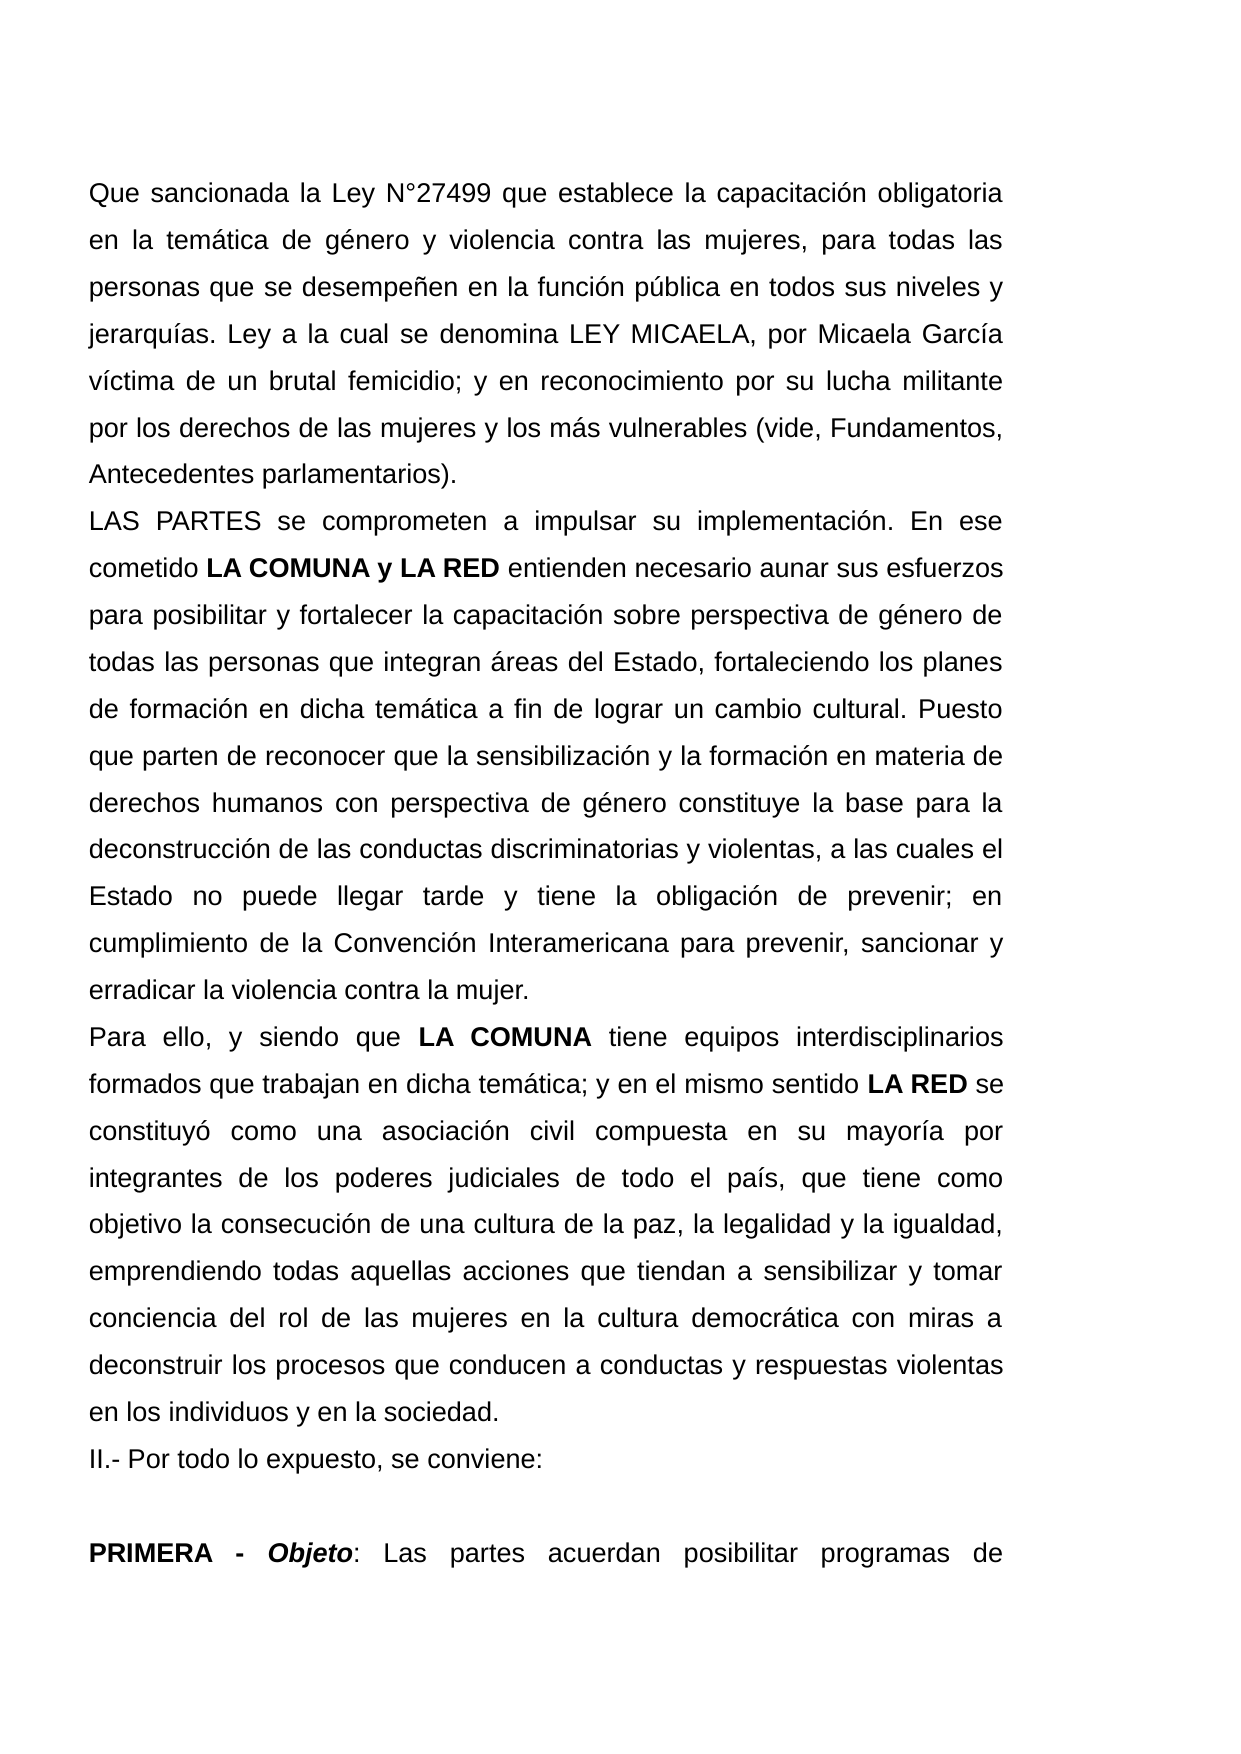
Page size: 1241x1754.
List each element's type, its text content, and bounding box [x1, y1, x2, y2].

text Que sancionada la Ley N°27499 que establece la capacitación obligatoria en la temática de género y violencia contra las mujeres, para todas las personas que se desempeñen en la función pública en todos sus niveles y jerarquías. Ley a la cual se denomina LEY MICAELA, por Micaela García víctima de un brutal femicidio; y en reconocimiento por su lucha militante por los derechos de las mujeres y los más vulnerables (vide, Fundamentos, Antecedentes parlamentarios). [88, 177, 1004, 490]
text Para ello, y siendo que LA COMUNA tiene equipos interdisciplinarios formados que trabajan en dicha temática; y en el mismo sentido LA RED se constituyó como una asociación civil compuesta en su mayoría por integrantes de los poderes judiciales de todo el país, que tiene como objetivo la consecución de una cultura de la paz, la legalidad y la igualdad, emprendiendo todas aquellas acciones que tiendan a sensibilizar y tomar conciencia del rol de las mujeres en la cultura democrática con miras a deconstruir los procesos que conducen a conductas y respuestas violentas en los individuos y en la sociedad. [88, 1021, 1004, 1427]
text II.- Por todo lo expuesto, se conviene: [88, 1443, 1004, 1474]
text PRIMERA - Objeto: Las partes acuerdan posibilitar programas de [88, 1537, 1004, 1568]
text LAS PARTES se comprometen a impulsar su implementación. En ese cometido LA COMUNA y LA RED entienden necesario aunar sus esfuerzos para posibilitar y fortalecer la capacitación sobre perspectiva de género de todas las personas que integran áreas del Estado, fortaleciendo los planes de formación en dicha temática a fin de lograr un cambio cultural. Puesto que parten de reconocer que la sensibilización y la formación en materia de derechos humanos con perspectiva de género constituye la base para la deconstrucción de las conductas discriminatorias y violentas, a las cuales el Estado no puede llegar tarde y tiene la obligación de prevenir; en cumplimiento de la Convención Interamericana para prevenir, sancionar y erradicar la violencia contra la mujer. [88, 505, 1004, 1005]
